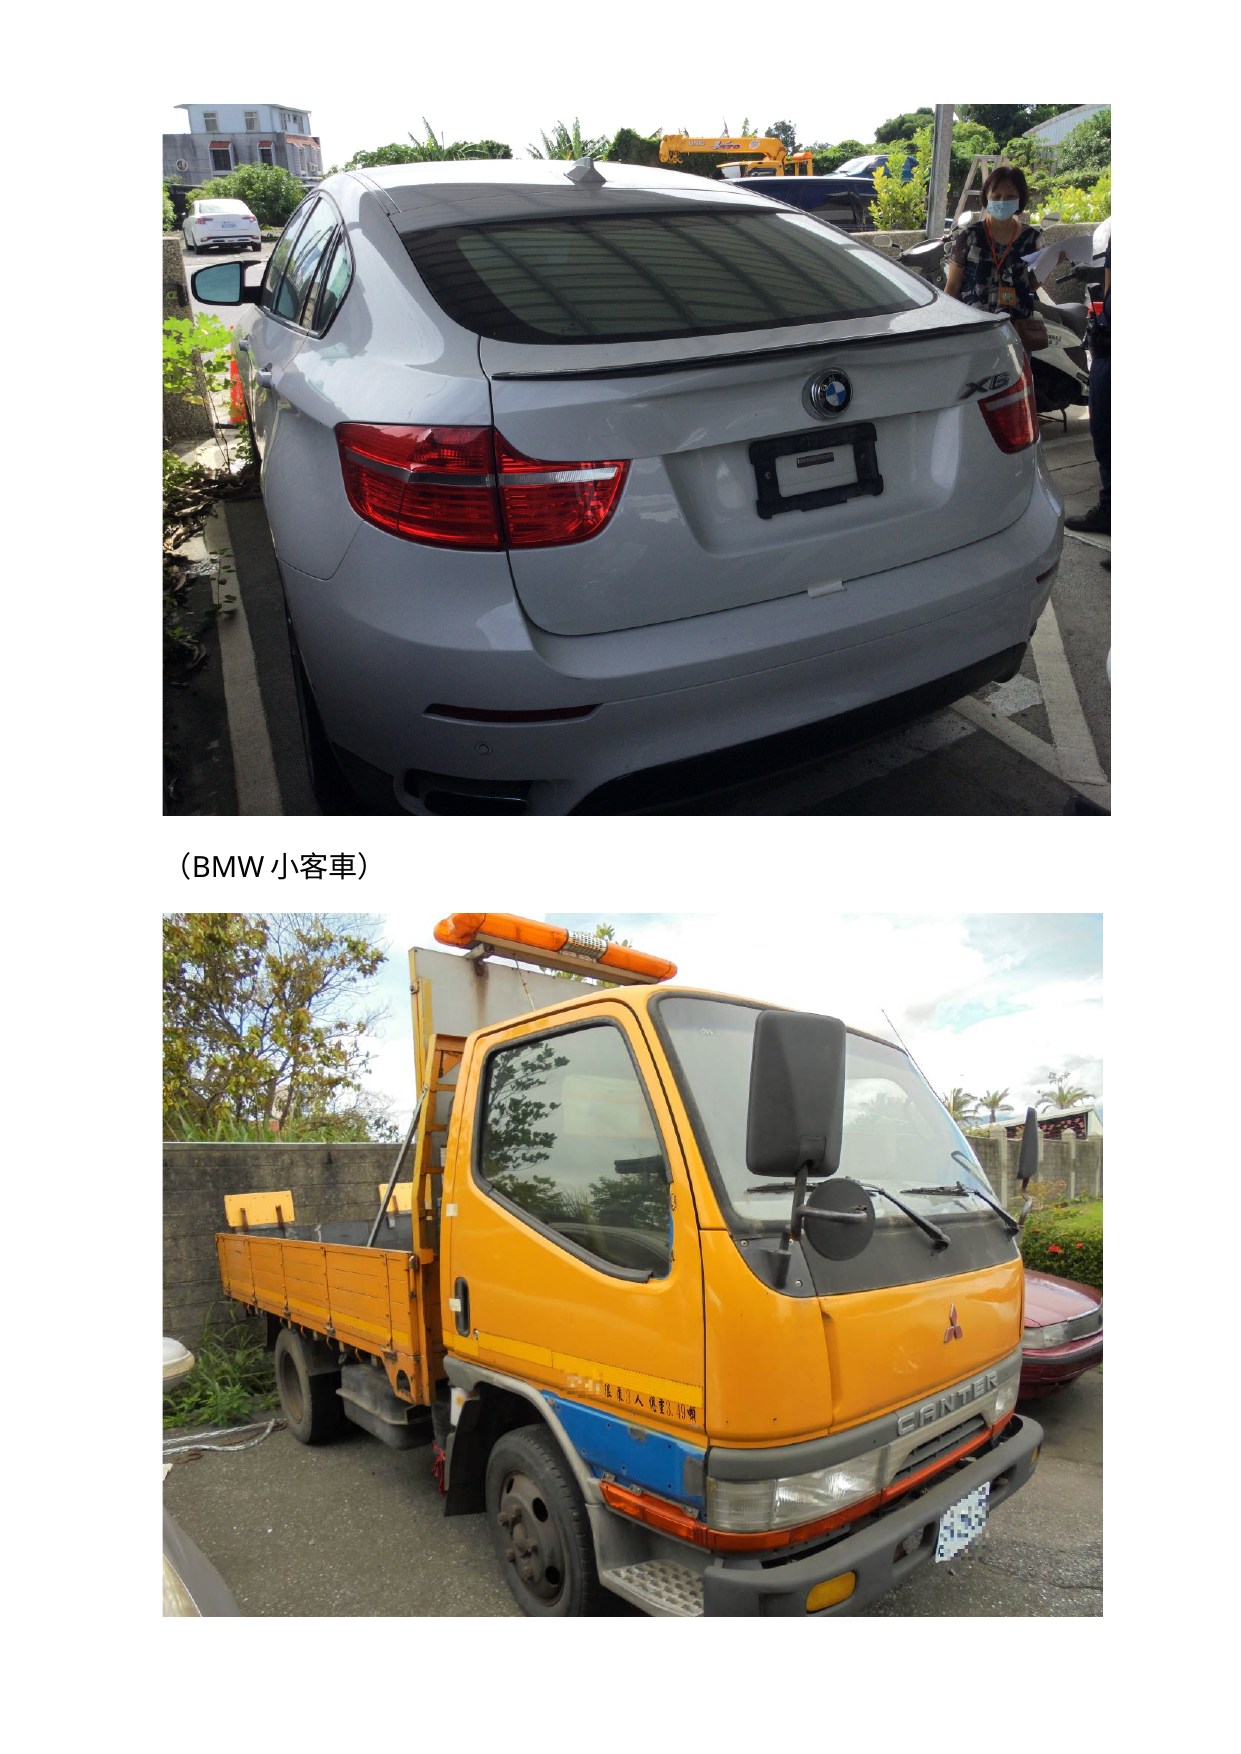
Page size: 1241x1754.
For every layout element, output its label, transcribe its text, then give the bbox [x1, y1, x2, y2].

picture [162, 913, 1103, 1617]
picture [162, 104, 1111, 816]
text （BMW小客車） [162, 828, 1107, 903]
